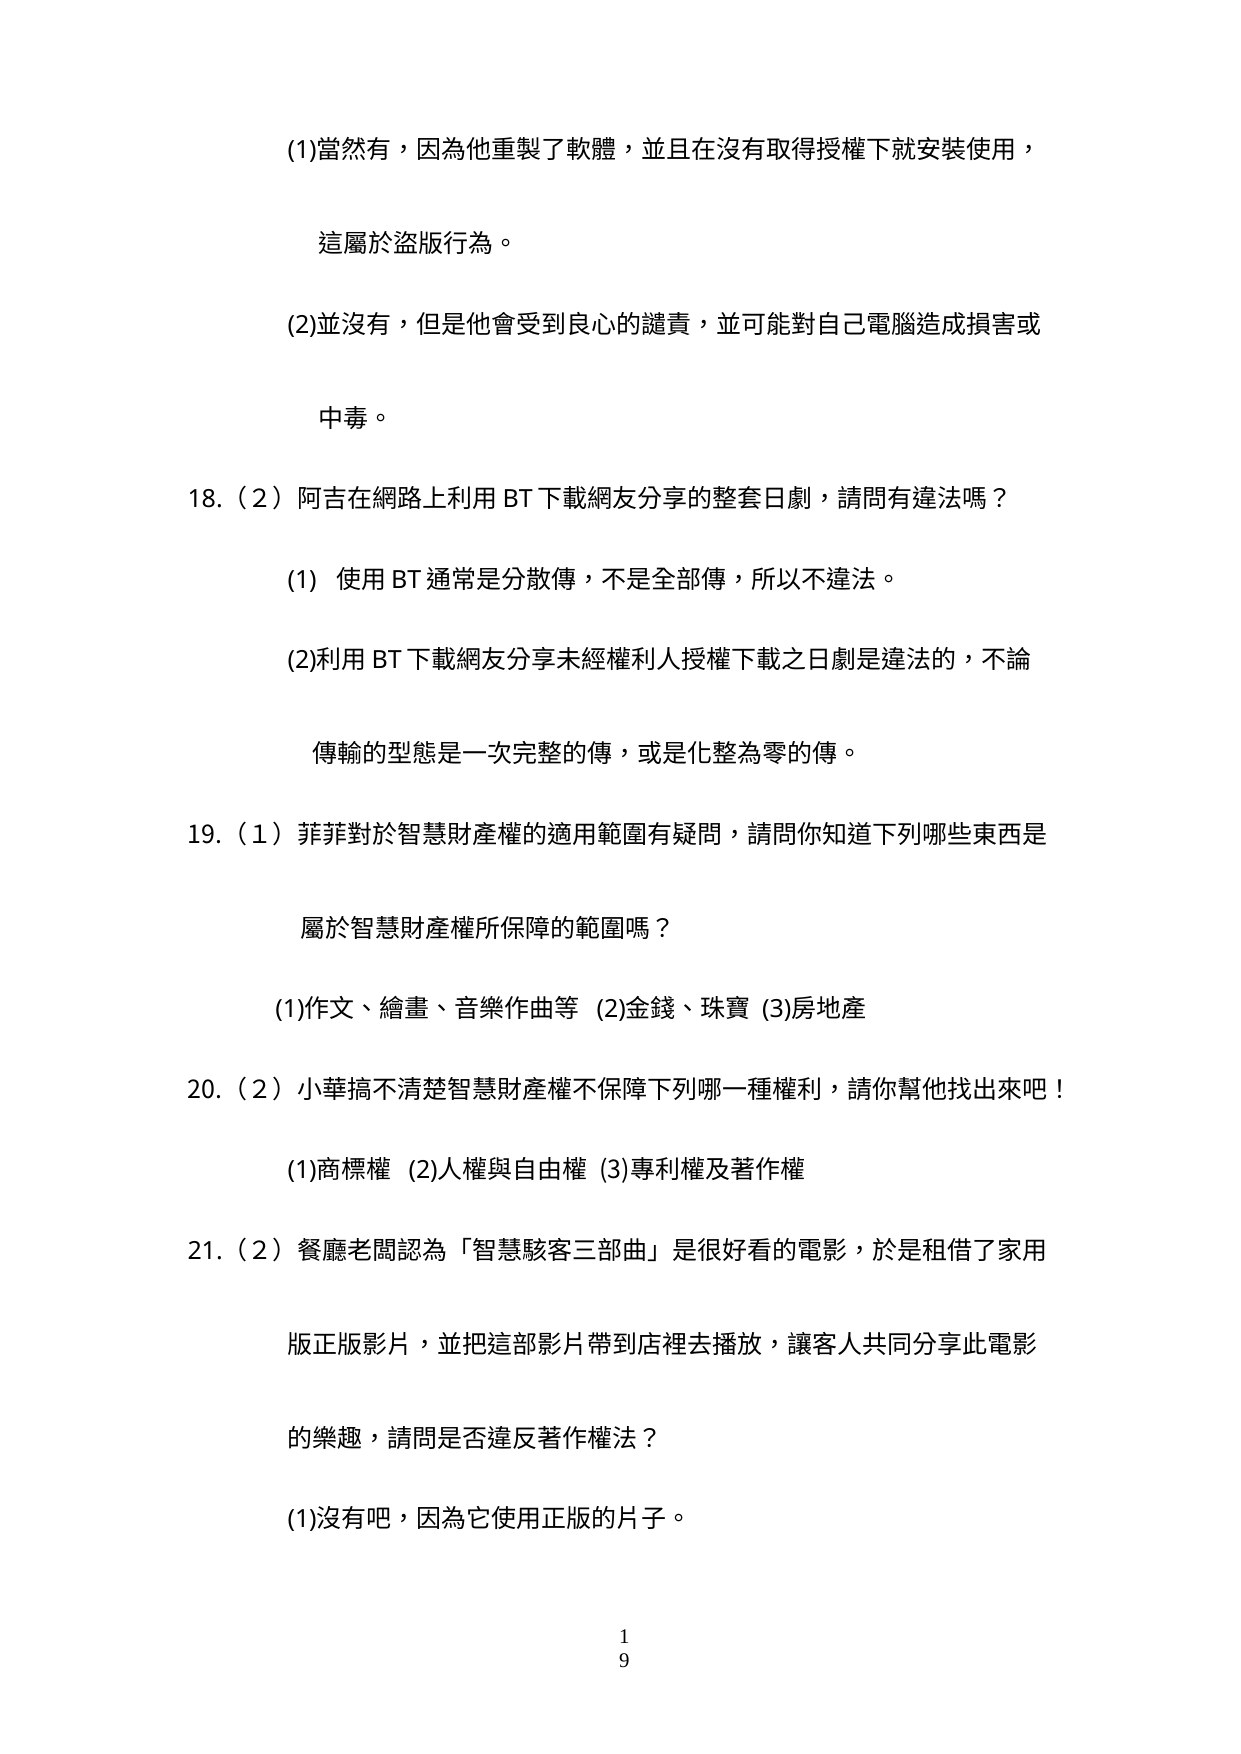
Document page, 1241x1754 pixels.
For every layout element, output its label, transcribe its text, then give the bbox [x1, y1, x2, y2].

text (1)作文、繪畫、音樂作曲等 (2)金錢、珠寶 (3)房地產 [187, 965, 1053, 1028]
text 21.（２）餐廳老闆認為「智慧駭客三部曲」是很好看的電影，於是租借了家用版正版影片，並把這部影片帶到店裡去播放，讓客人共同分享此電影的樂趣，請問是否違反著作權法？ [187, 1207, 1053, 1457]
text (2)利用BT下載網友分享未經權利人授權下載之日劇是違法的，不論傳輸的型態是一次完整的傳，或是化整為零的傳。 [287, 616, 1053, 773]
text (2)並沒有，但是他會受到良心的譴責，並可能對自己電腦造成損害或中毒。 [287, 281, 1053, 437]
text (1)當然有，因為他重製了軟體，並且在沒有取得授權下就安裝使用，這屬於盜版行為。 [287, 106, 1053, 263]
text (1) 使用BT通常是分散傳，不是全部傳，所以不違法。 [187, 536, 1053, 598]
text 20.（２）小華搞不清楚智慧財產權不保障下列哪一種權利，請你幫他找出來吧！ [187, 1046, 1053, 1108]
text 18.（２）阿吉在網路上利用BT下載網友分享的整套日劇，請問有違法嗎？ [187, 455, 1053, 518]
text 19.（１）菲菲對於智慧財產權的適用範圍有疑問，請問你知道下列哪些東西是屬於智慧財產權所保障的範圍嗎？ [187, 791, 1053, 947]
text (1)沒有吧，因為它使用正版的片子。 [187, 1475, 1053, 1538]
text (1)商標權 (2)人權與自由權 (3)專利權及著作權 [187, 1126, 1053, 1189]
